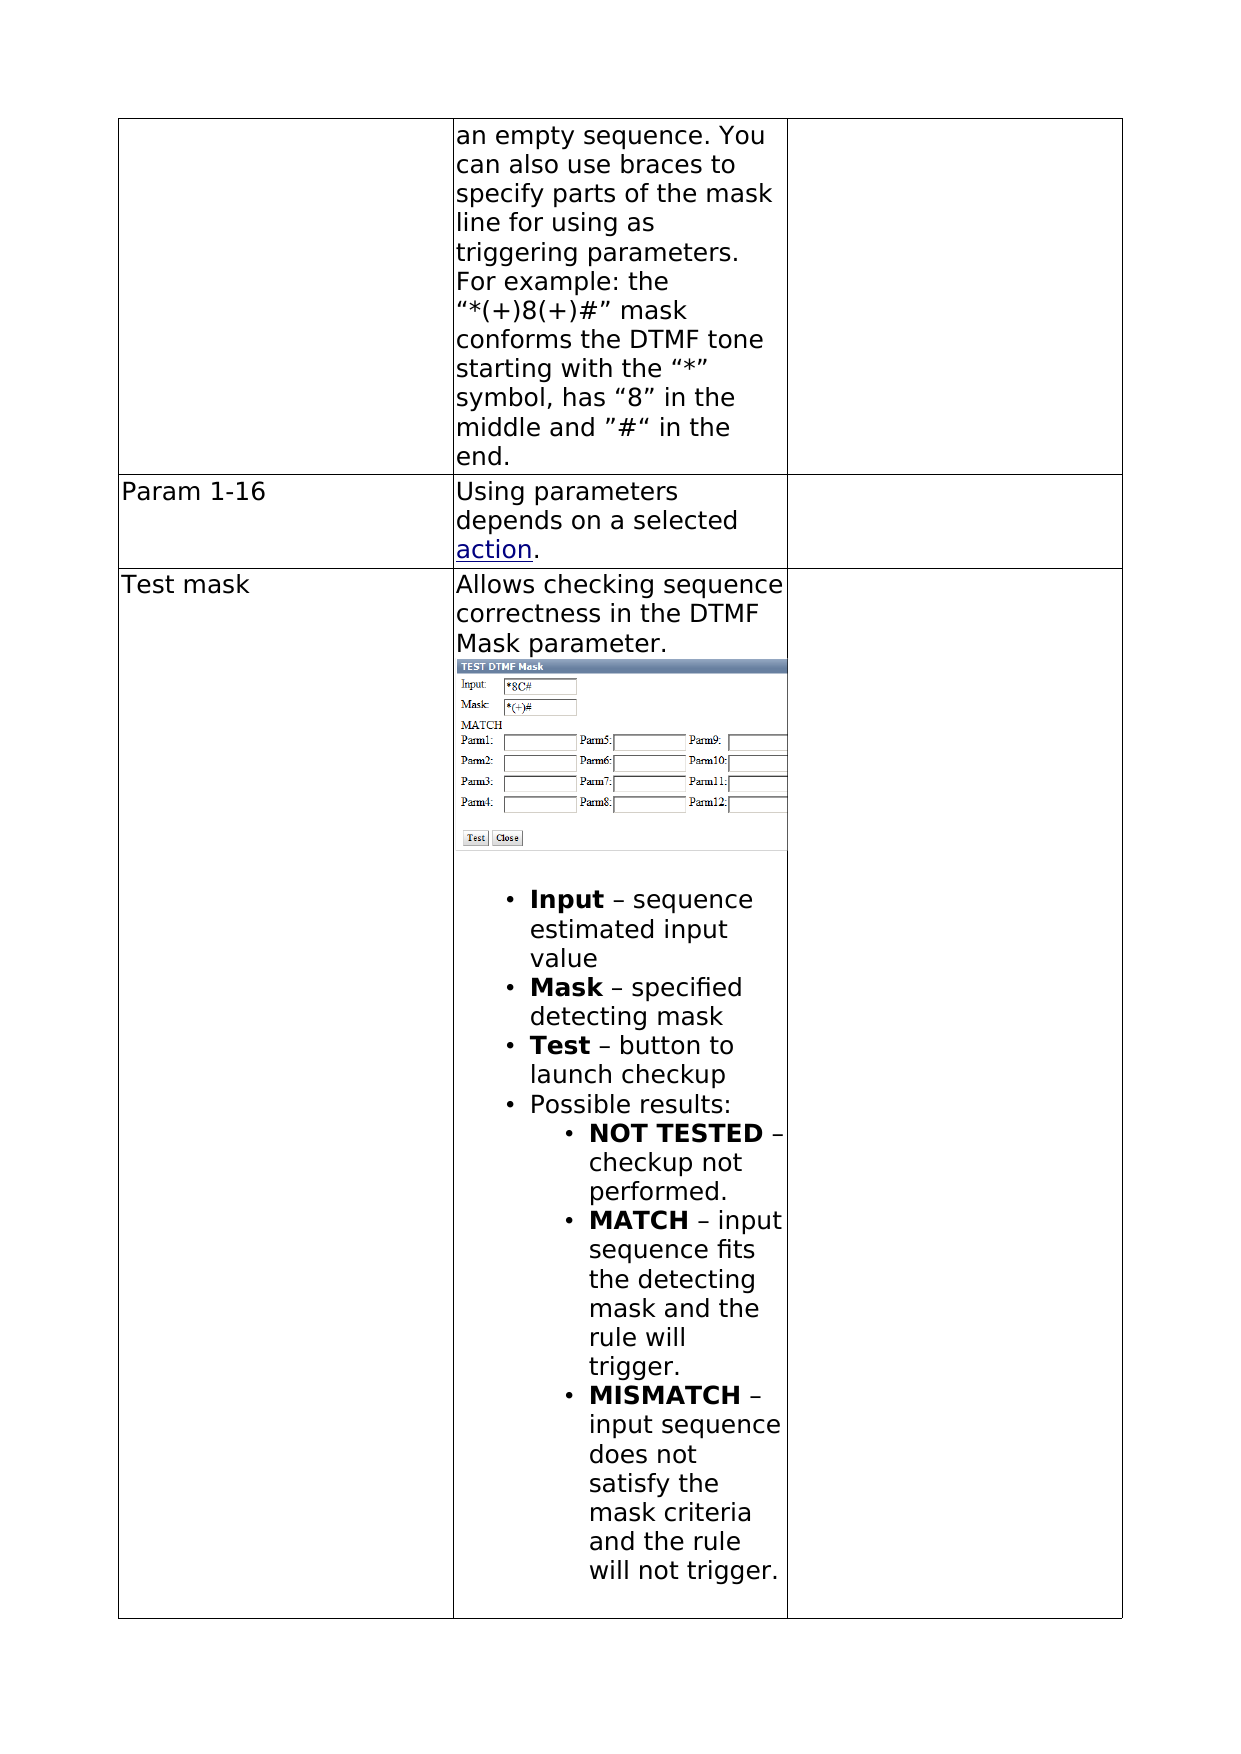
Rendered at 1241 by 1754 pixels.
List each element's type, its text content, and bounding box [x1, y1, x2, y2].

table_cell [788, 475, 1122, 567]
table_cell Param 1-16 [119, 475, 453, 567]
table_cell Test mask [119, 569, 453, 1618]
table_cell [788, 569, 1122, 1618]
table_cell an empty sequence. You can also use braces to specify parts of the mask line for using as triggering parameters. For example: the “*(+)8(+)#” mask conforms the DTMF tone starting with the “*” symbol, has “8” in the middle and ”#“ in the end. [454, 119, 787, 474]
table_cell [119, 119, 453, 474]
table_cell Allows checking sequence correctness in the DTMF Mask parameter. Input – sequence estimated input value Mask – specified detecting mask Test – button to launch checkup Possible results: NOT TESTED – checkup not performed. MATCH – input sequence fits the detecting mask and the rule will trigger. MISMATCH – input sequence does not satisfy the mask criteria and the rule will not trigger. [454, 569, 787, 1618]
table_cell Using parameters depends on a selected action. [454, 475, 787, 567]
table_cell [788, 119, 1122, 474]
picture [455, 658, 788, 851]
